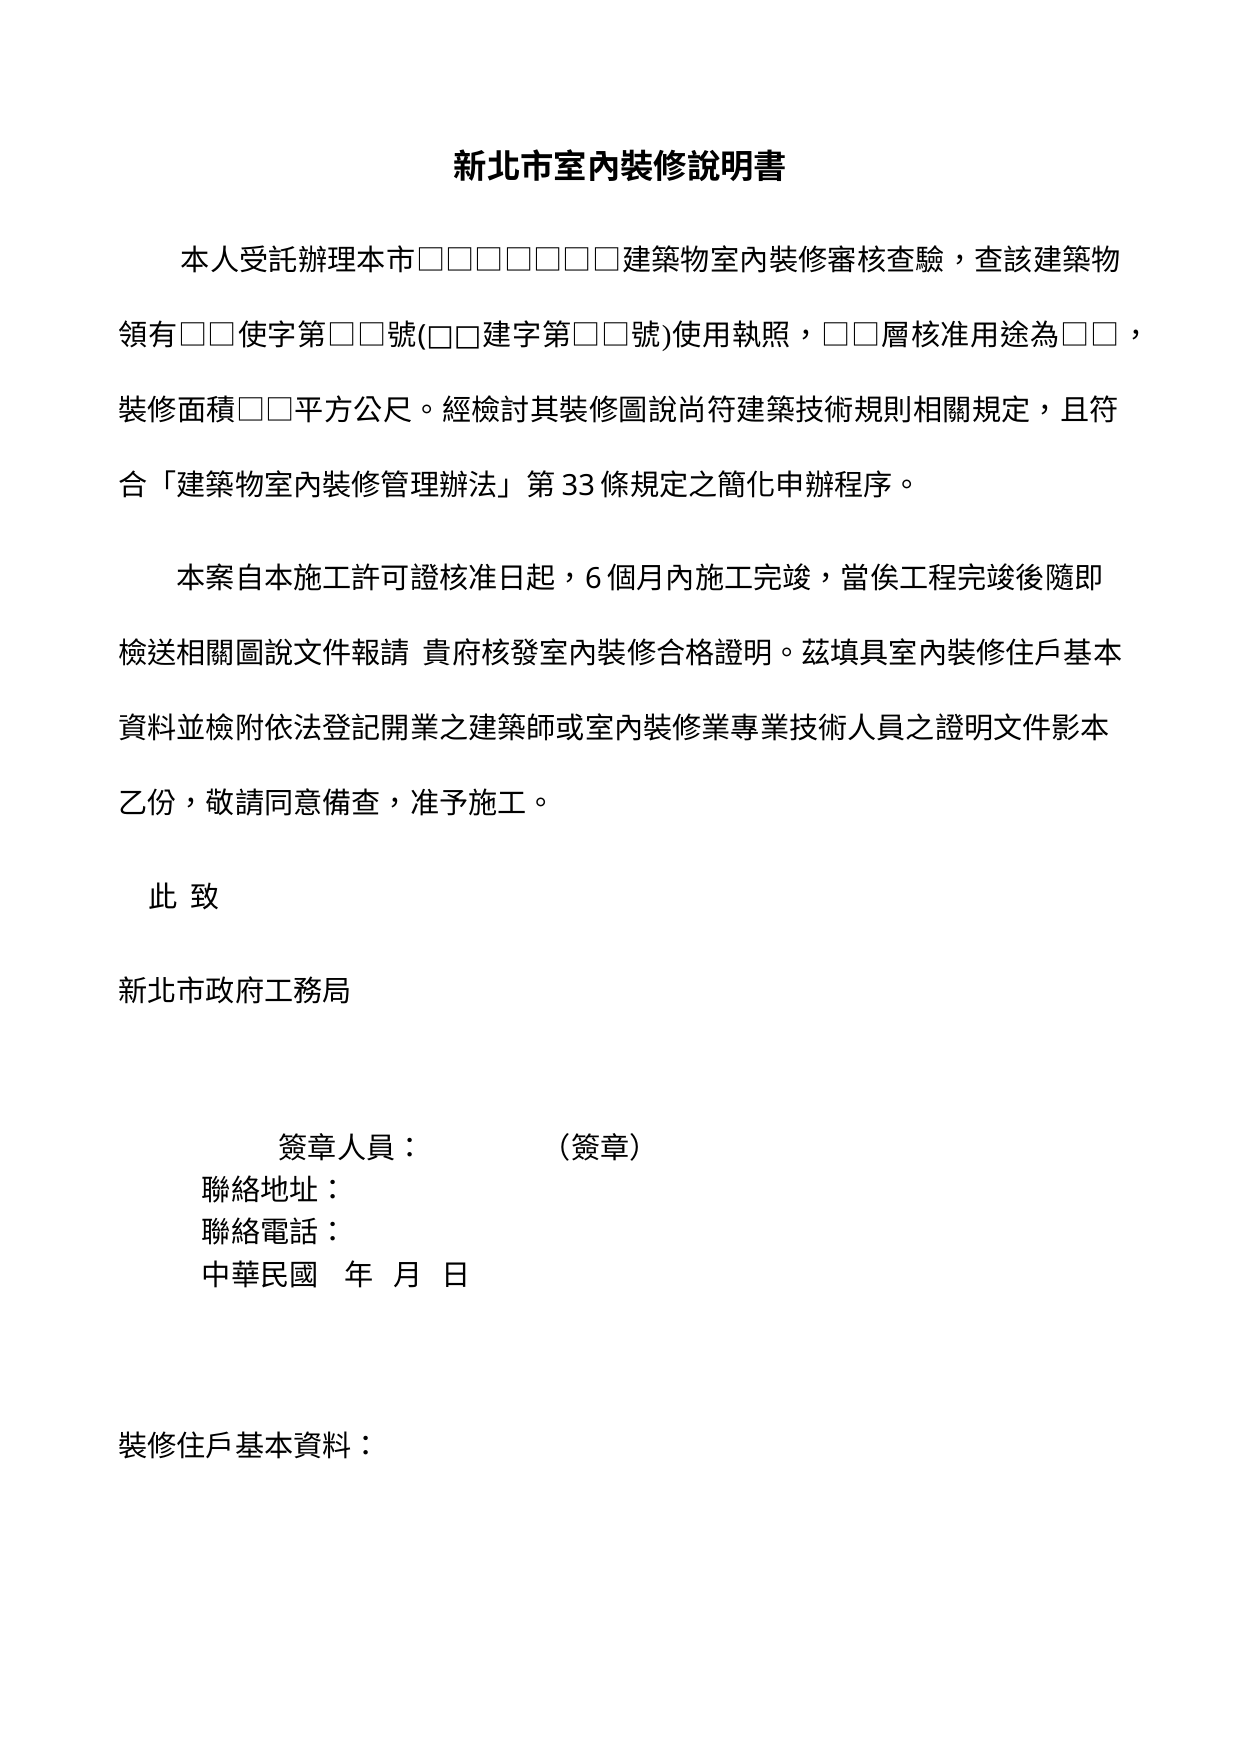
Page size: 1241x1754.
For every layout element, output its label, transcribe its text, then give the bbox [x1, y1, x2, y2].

text 中華民國 年 月 日 [118, 1251, 1122, 1293]
text 本人受託辦理本市□□□□□□□建築物室內裝修審核查驗，查該建築物領有□□使字第□□號(□□建字第□□號)使用執照，□□層核准用途為□□，裝修面積□□平方公尺。經檢討其裝修圖說尚符建築技術規則相關規定，且符合「建築物室內裝修管理辦法」第33條規定之簡化申辦程序。 [118, 220, 1122, 520]
text 此 致 [118, 857, 1122, 932]
text 簽章人員： （簽章） [118, 1124, 1122, 1167]
text 新北市室內裝修說明書 [118, 126, 1122, 201]
text 新北市政府工務局 [118, 951, 1122, 1026]
text 聯絡電話： [118, 1209, 1122, 1251]
text 聯絡地址： [118, 1167, 1122, 1209]
text 本案自本施工許可證核准日起，6個月內施工完竣，當俟工程完竣後隨即檢送相關圖說文件報請 貴府核發室內裝修合格證明。茲填具室內裝修住戶基本資料並檢附依法登記開業之建築師或室內裝修業專業技術人員之證明文件影本乙份，敬請同意備查，准予施工。 [118, 539, 1122, 839]
text 裝修住戶基本資料： [118, 1406, 1122, 1481]
